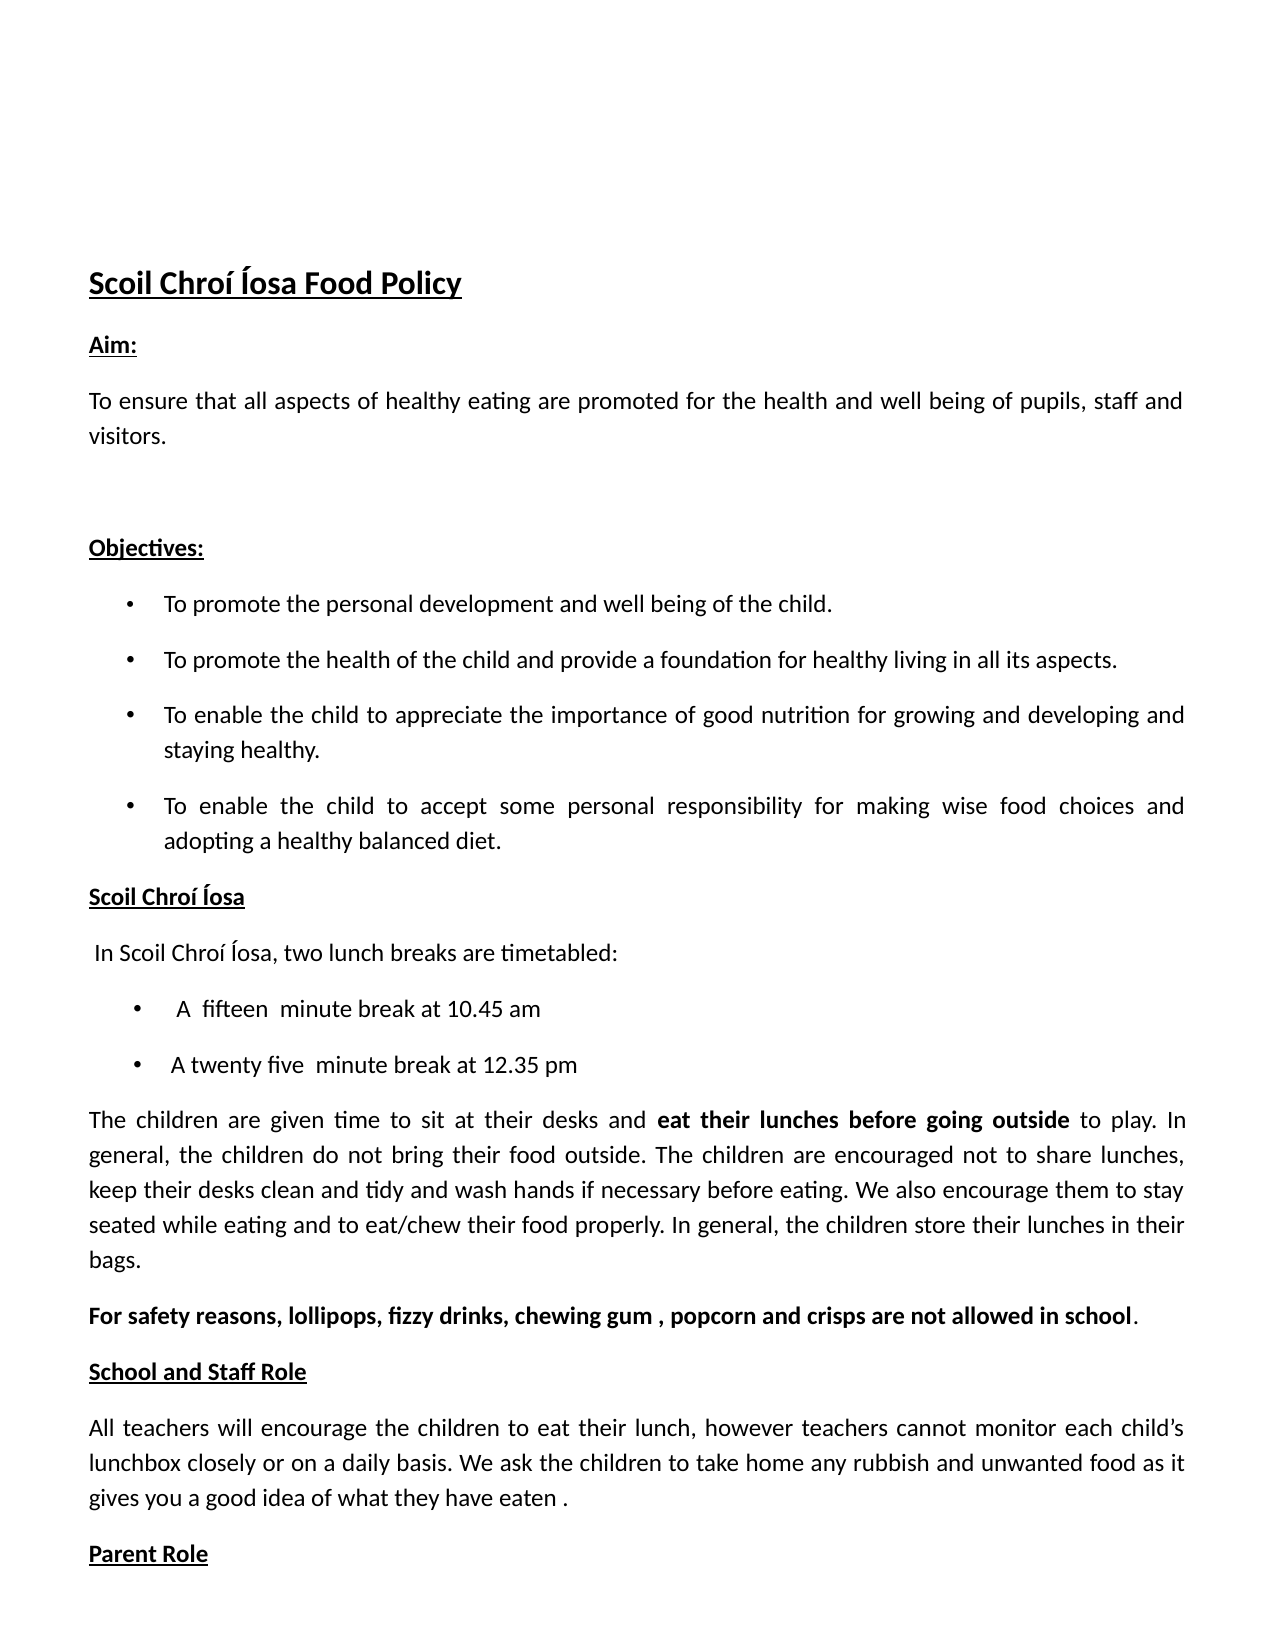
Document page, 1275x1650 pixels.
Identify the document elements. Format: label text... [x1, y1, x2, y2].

text Scoil Chroí Íosa Food Policy [88, 262, 1186, 303]
list To enable the child to appreciate the importance of good nutrition for growing and developing and staying healthy. [126, 699, 1186, 765]
text Scoil Chroí Íosa [88, 881, 1186, 912]
list A twenty five minute break at 12.35 pm [133, 1049, 1186, 1079]
text Aim: [88, 329, 1186, 360]
text Parent Role [88, 1538, 1186, 1568]
list To promote the personal development and well being of the child. [126, 588, 1186, 618]
list To ensure that all aspects of healthy eating are promoted for the health and well being of pupils, staff and visitors. [88, 385, 1186, 451]
text In Scoil Chroí Íosa, two lunch breaks are timetabled: [88, 937, 1186, 968]
text Objectives: [88, 532, 1186, 563]
text All teachers will encourage the children to eat their lunch, however teachers cannot monitor each child’s lunchbox closely or on a daily basis. We ask the children to take home any rubbish and unwanted food as it gives you a good idea of what they have eaten . [88, 1412, 1186, 1513]
list To enable the child to accept some personal responsibility for making wise food choices and adopting a healthy balanced diet. [126, 790, 1186, 856]
text The children are given time to sit at their desks and eat their lunches before going outside to play. In general, the children do not bring their food outside. The children are encouraged not to share lunches, keep their desks clean and tidy and wash hands if necessary before eating. We also encourage them to stay seated while eating and to eat/chew their food properly. In general, the children store their lunches in their bags. [88, 1104, 1186, 1275]
list To promote the health of the child and provide a foundation for healthy living in all its aspects. [126, 644, 1186, 674]
list A fifteen minute break at 10.45 am [133, 993, 1186, 1023]
text School and Staff Role [88, 1356, 1186, 1387]
text For safety reasons, lollipops, fizzy drinks, chewing gum , popcorn and crisps are not allowed in school. [88, 1300, 1186, 1331]
